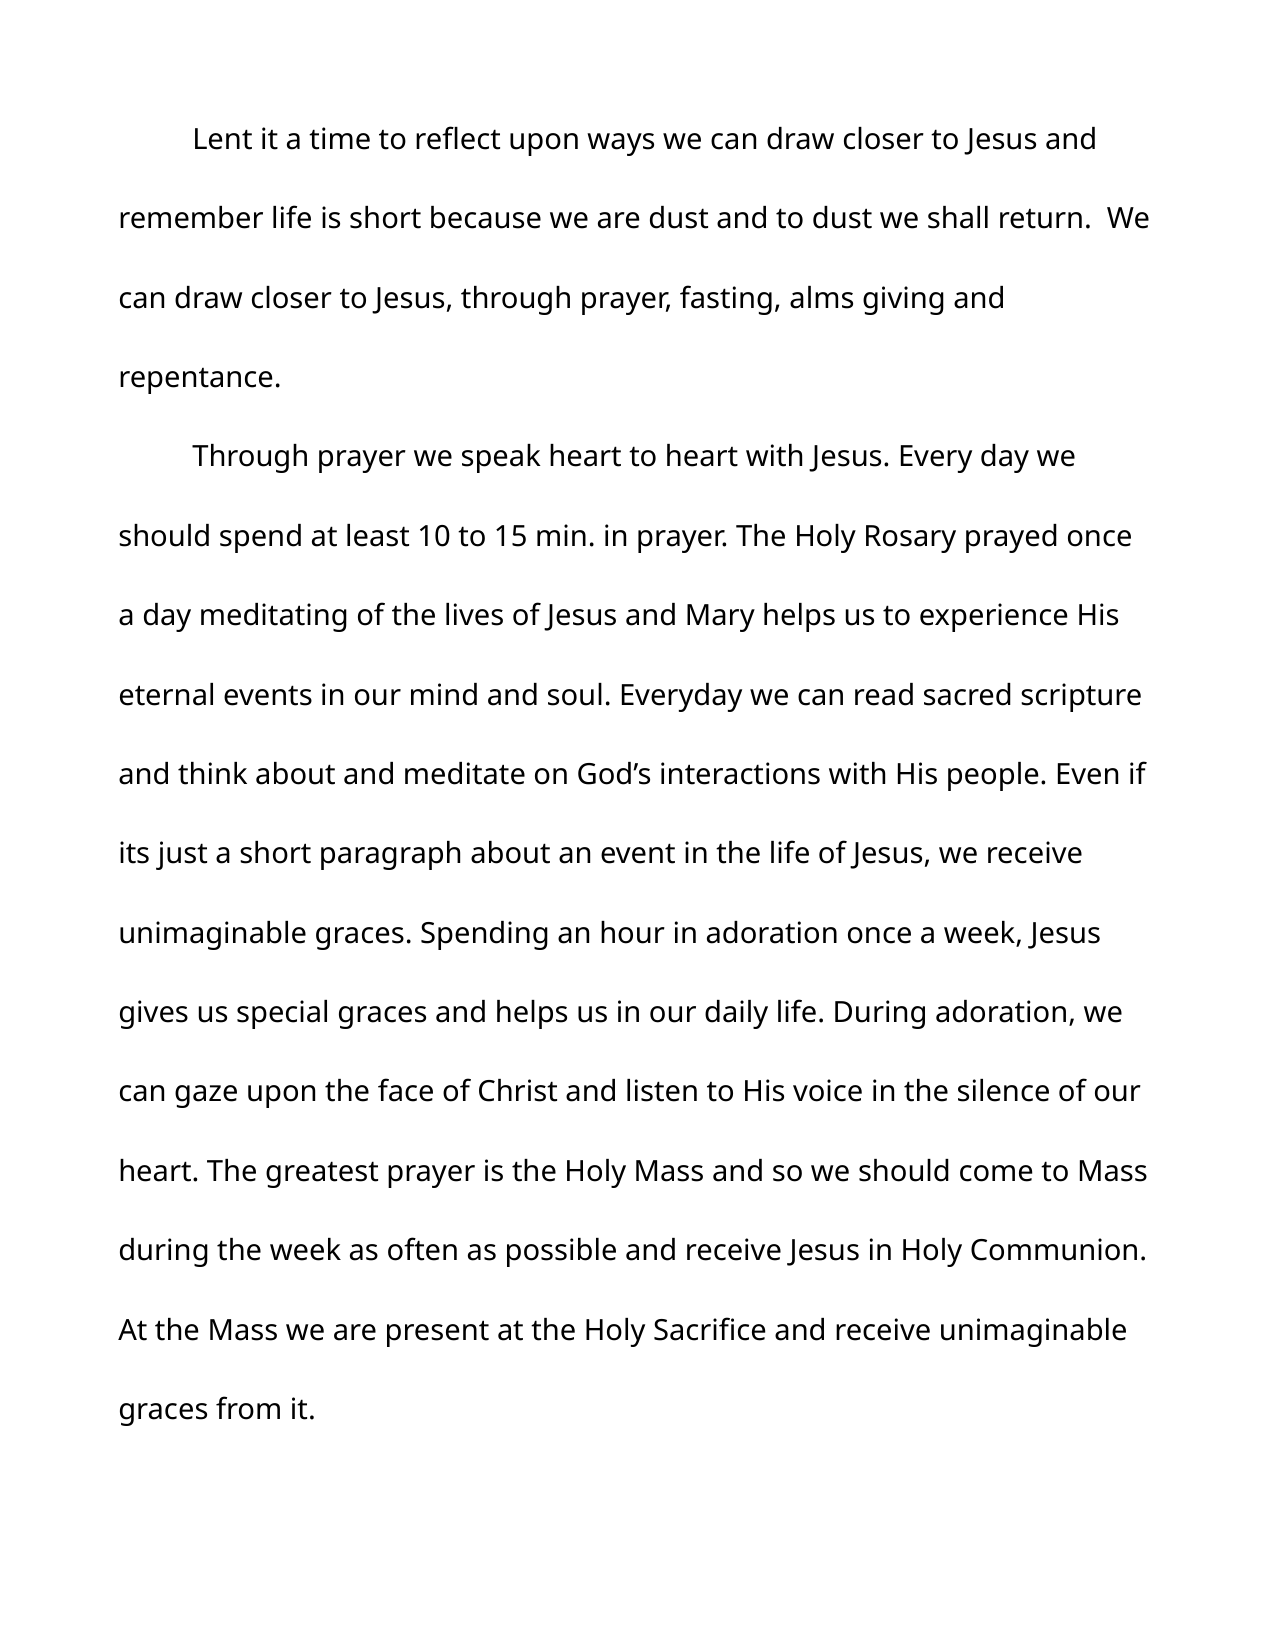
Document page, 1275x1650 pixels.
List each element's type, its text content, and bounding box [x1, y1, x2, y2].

text Through prayer we speak heart to heart with Jesus. Every day we should spend at least 10 to 15 min. in prayer. The Holy Rosary prayed once a day meditating of the lives of Jesus and Mary helps us to experience His eternal events in our mind and soul. Everyday we can read sacred scripture and think about and meditate on God’s interactions with His people. Even if its just a short paragraph about an event in the life of Jesus, we receive unimaginable graces. Spending an hour in adoration once a week, Jesus gives us special graces and helps us in our daily life. During adoration, we can gaze upon the face of Christ and listen to His voice in the silence of our heart. The greatest prayer is the Holy Mass and so we should come to Mass during the week as often as possible and receive Jesus in Holy Communion. At the Mass we are present at the Holy Sacrifice and receive unimaginable graces from it. [118, 436, 1157, 1428]
text Lent it a time to reflect upon ways we can draw closer to Jesus and remember life is short because we are dust and to dust we shall return. We can draw closer to Jesus, through prayer, fasting, alms giving and repentance. [118, 118, 1157, 396]
